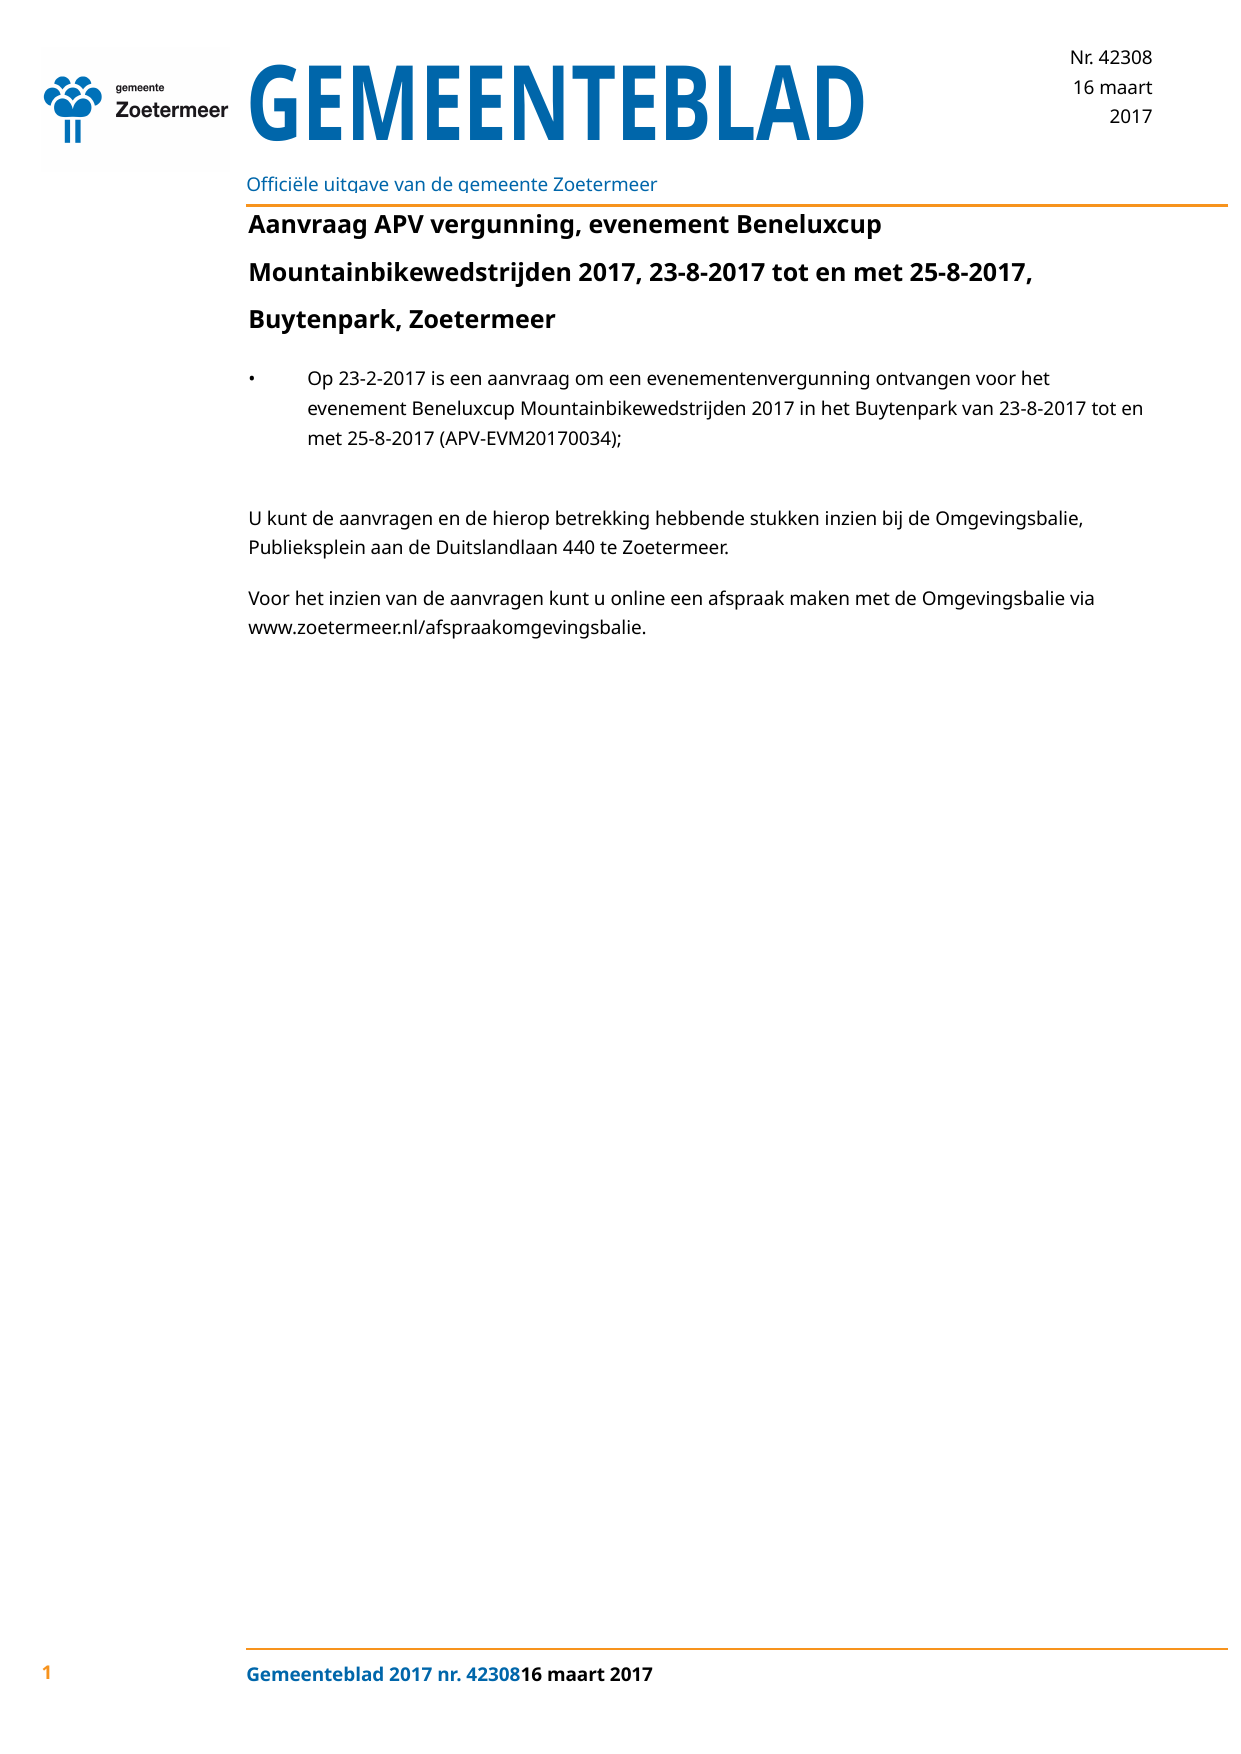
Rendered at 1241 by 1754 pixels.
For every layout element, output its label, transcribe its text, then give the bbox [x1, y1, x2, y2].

text Voor het inzien van de aanvragen kunt u online een afspraak maken met de Omgevingsbalie via www.zoetermeer.nl/afspraakomgevingsbalie. [248, 585, 1152, 640]
text U kunt de aanvragen en de hierop betrekking hebbende stukken inzien bij de Omgevingsbalie, Publieksplein aan de Duitslandlaan 440 te Zoetermeer. [248, 505, 1152, 560]
text Aanvraag APV vergunning, evenement Beneluxcup Mountainbikewedstrijden 2017, 23-8-2017 tot en met 25-8-2017, Buytenpark, Zoetermeer [248, 207, 1152, 336]
picture [41, 47, 231, 172]
list Op 23-2-2017 is een aanvraag om een evenementenvergunning ontvangen voor het evenement Beneluxcup Mountainbikewedstrijden 2017 in het Buytenpark van 23-8-2017 tot en met 25-8-2017 (APV-EVM20170034); [248, 366, 1152, 450]
